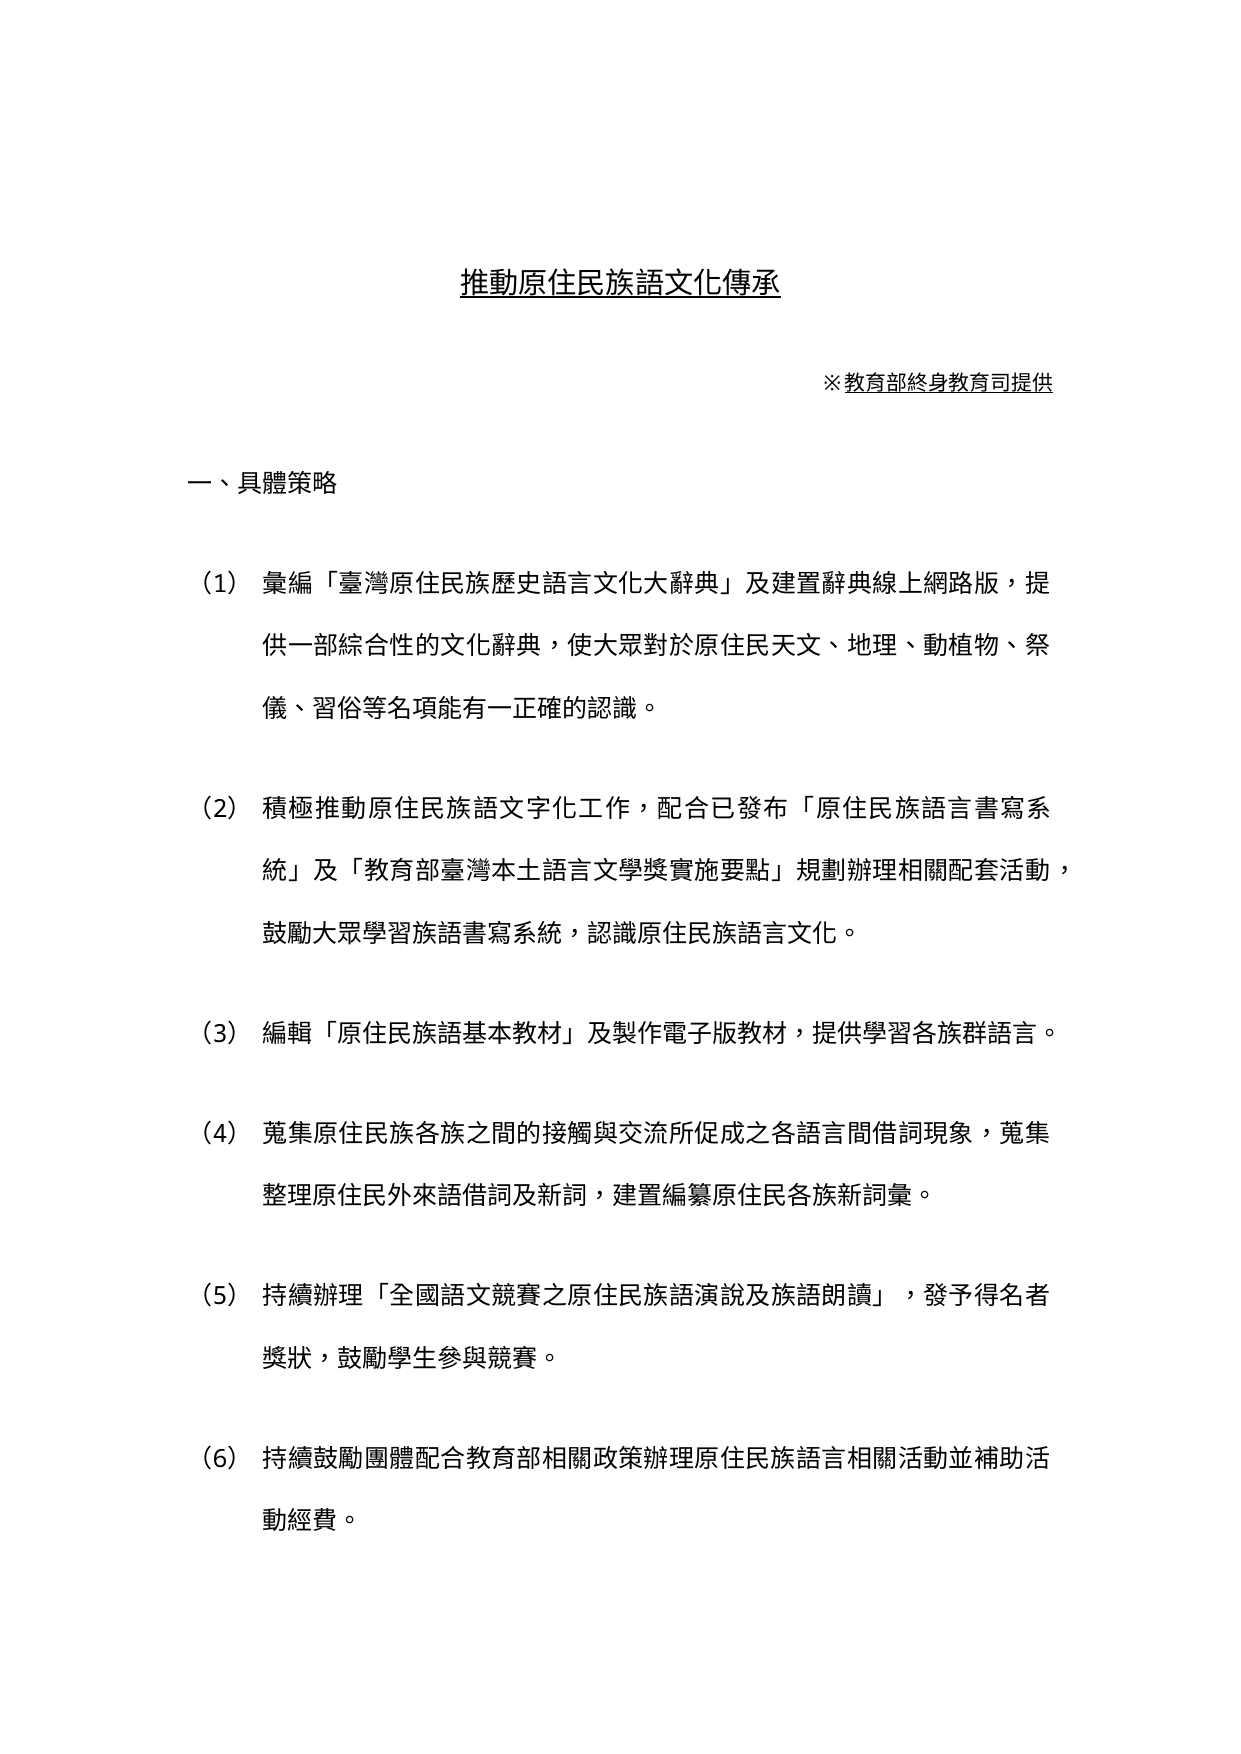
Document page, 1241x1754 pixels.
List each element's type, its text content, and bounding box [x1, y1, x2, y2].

list 持續辦理「全國語文競賽之原住民族語演說及族語朗讀」，發予得名者獎狀，鼓勵學生參與競賽。 [187, 1252, 1053, 1377]
list 彙編「臺灣原住民族歷史語言文化大辭典」及建置辭典線上網路版，提供一部綜合性的文化辭典，使大眾對於原住民天文、地理、動植物、祭儀、習俗等名項能有一正確的認識。 [187, 539, 1053, 727]
list 編輯「原住民族語基本教材」及製作電子版教材，提供學習各族群語言。 [187, 989, 1053, 1052]
text 一、具體策略 [187, 439, 1053, 502]
text 推動原住民族語文化傳承 [187, 239, 1053, 302]
list 蒐集原住民族各族之間的接觸與交流所促成之各語言間借詞現象，蒐集整理原住民外來語借詞及新詞，建置編纂原住民各族新詞彙。 [187, 1089, 1053, 1214]
list 積極推動原住民族語文字化工作，配合已發布「原住民族語言書寫系統」及「教育部臺灣本土語言文學獎實施要點」規劃辦理相關配套活動，鼓勵大眾學習族語書寫系統，認識原住民族語言文化。 [187, 764, 1053, 952]
list 持續鼓勵團體配合教育部相關政策辦理原住民族語言相關活動並補助活動經費。 [187, 1414, 1053, 1539]
text ※教育部終身教育司提供 [206, 339, 1053, 402]
